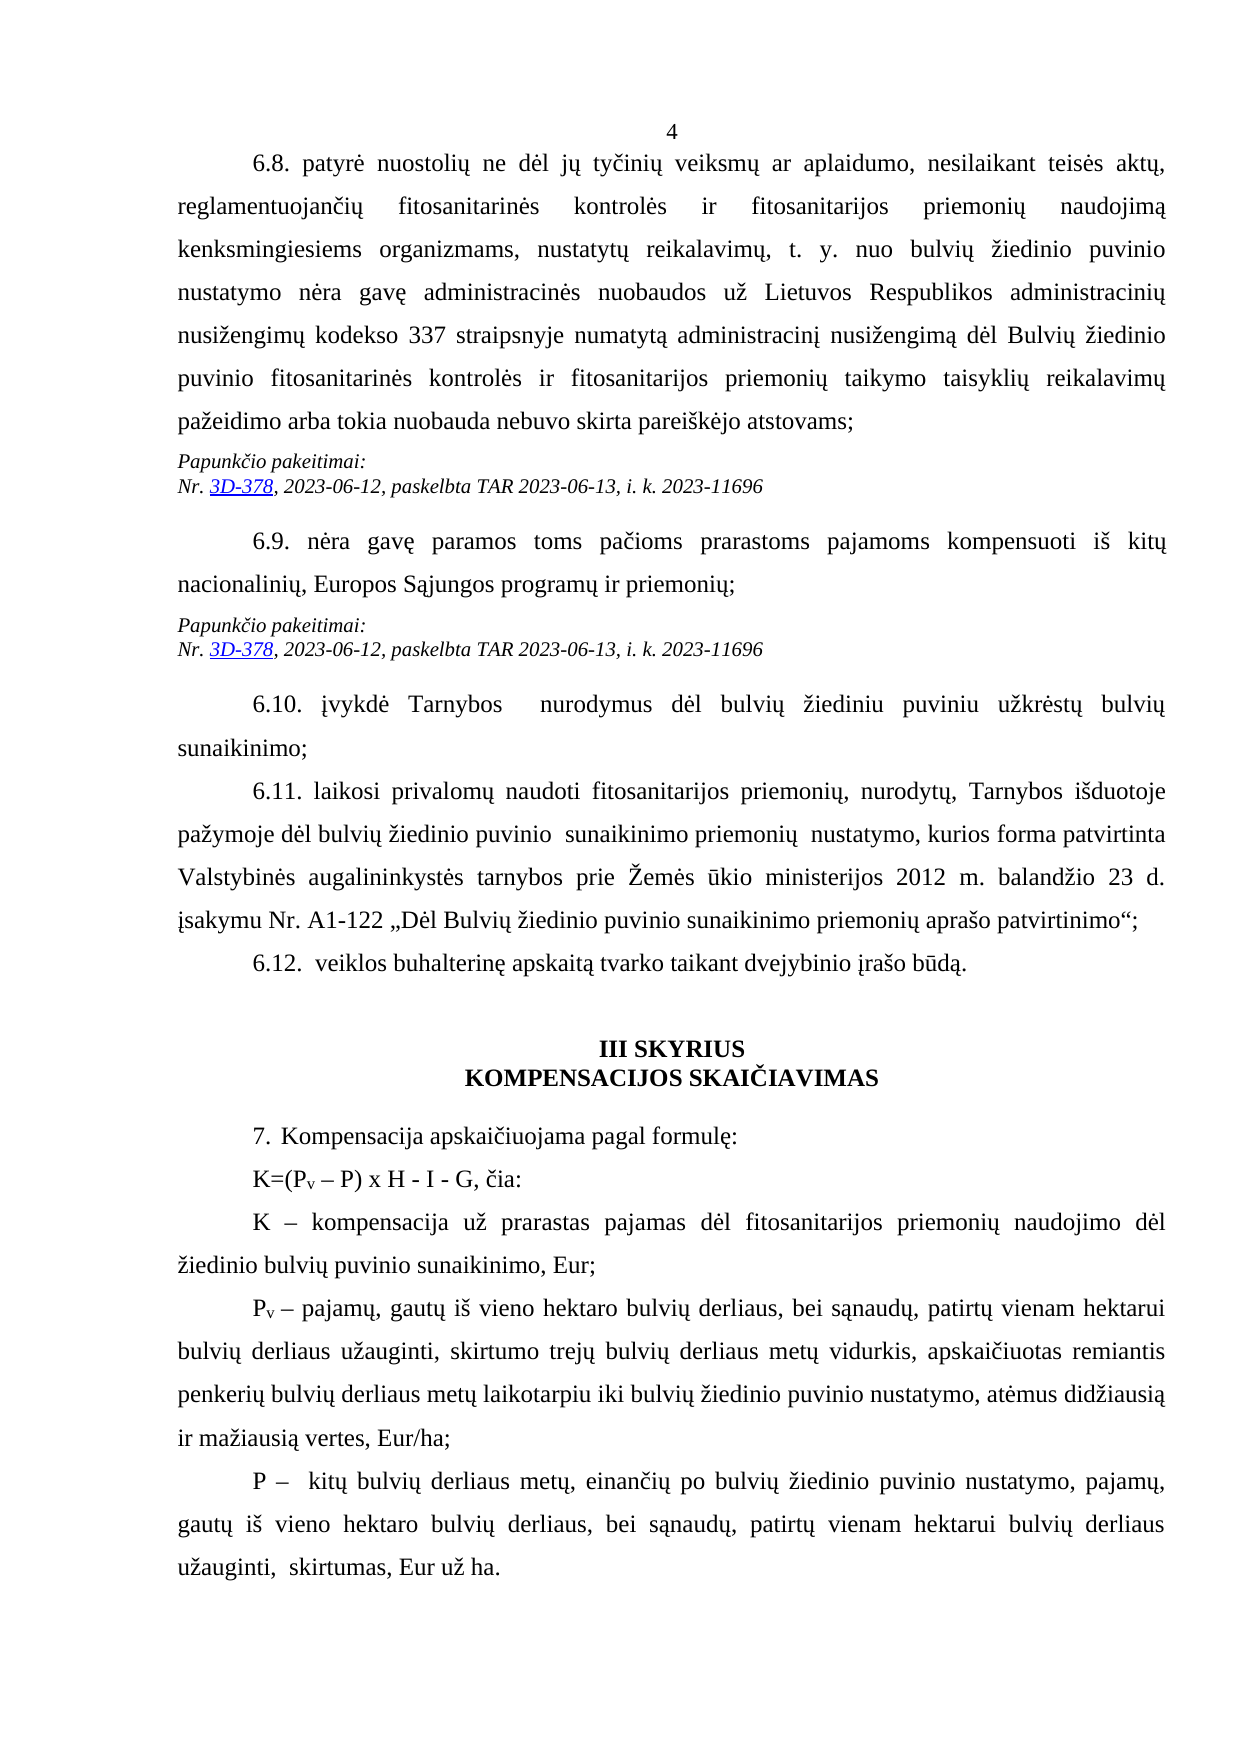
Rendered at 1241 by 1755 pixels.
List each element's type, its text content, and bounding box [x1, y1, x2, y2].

text 6.11. laikosi privalomų naudoti fitosanitarijos priemonių, nurodytų, Tarnybos išduotoje pažymoje dėl bulvių žiedinio puvinio sunaikinimo priemonių nustatymo, kurios forma patvirtinta Valstybinės augalininkystės tarnybos prie Žemės ūkio ministerijos 2012 m. balandžio 23 d. įsakymu Nr. A1-122 „Dėl Bulvių žiedinio puvinio sunaikinimo priemonių aprašo patvirtinimo“; [177, 776, 1166, 934]
text III SKYRIUS [177, 1034, 1166, 1063]
text 7. Kompensacija apskaičiuojama pagal formulę: [177, 1121, 1166, 1149]
text KOMPENSACIJOS SKAIČIAVIMAS [177, 1063, 1166, 1092]
text Papunkčio pakeitimai: [177, 449, 1166, 473]
text 6.8. patyrė nuostolių ne dėl jų tyčinių veiksmų ar aplaidumo, nesilaikant teisės aktų, reglamentuojančių fitosanitarinės kontrolės ir fitosanitarijos priemonių naudojimą kenksmingiesiems organizmams, nustatytų reikalavimų, t. y. nuo bulvių žiedinio puvinio nustatymo nėra gavę administracinės nuobaudos už Lietuvos Respublikos administracinių nusižengimų kodekso 337 straipsnyje numatytą administracinį nusižengimą dėl Bulvių žiedinio puvinio fitosanitarinės kontrolės ir fitosanitarijos priemonių taikymo taisyklių reikalavimų pažeidimo arba tokia nuobauda nebuvo skirta pareiškėjo atstovams; [177, 148, 1166, 435]
text P – kitų bulvių derliaus metų, einančių po bulvių žiedinio puvinio nustatymo, pajamų, gautų iš vieno hektaro bulvių derliaus, bei sąnaudų, patirtų vienam hektarui bulvių derliaus užauginti, skirtumas, Eur už ha. [177, 1466, 1166, 1581]
text 6.9. nėra gavę paramos toms pačioms prarastoms pajamoms kompensuoti iš kitų nacionalinių, Europos Sąjungos programų ir priemonių; [177, 526, 1166, 598]
text Papunkčio pakeitimai: [177, 613, 1166, 637]
text K – kompensacija už prarastas pajamas dėl fitosanitarijos priemonių naudojimo dėl žiedinio bulvių puvinio sunaikinimo, Eur; [177, 1207, 1166, 1279]
text Pv – pajamų, gautų iš vieno hektaro bulvių derliaus, bei sąnaudų, patirtų vienam hektarui bulvių derliaus užauginti, skirtumo trejų bulvių derliaus metų vidurkis, apskaičiuotas remiantis penkerių bulvių derliaus metų laikotarpiu iki bulvių žiedinio puvinio nustatymo, atėmus didžiausią ir mažiausią vertes, Eur/ha; [177, 1293, 1166, 1451]
text K=(Pv – P) x H - I - G, čia: [177, 1164, 1166, 1193]
text Nr. 3D-378, 2023-06-12, paskelbta TAR 2023-06-13, i. k. 2023-11696 [177, 473, 1166, 498]
text 6.12. veiklos buhalterinę apskaitą tvarko taikant dvejybinio įrašo būdą. [177, 948, 1166, 977]
text Nr. 3D-378, 2023-06-12, paskelbta TAR 2023-06-13, i. k. 2023-11696 [177, 637, 1166, 661]
text 6.10. įvykdė Tarnybos nurodymus dėl bulvių žiediniu puviniu užkrėstų bulvių sunaikinimo; [177, 689, 1166, 761]
